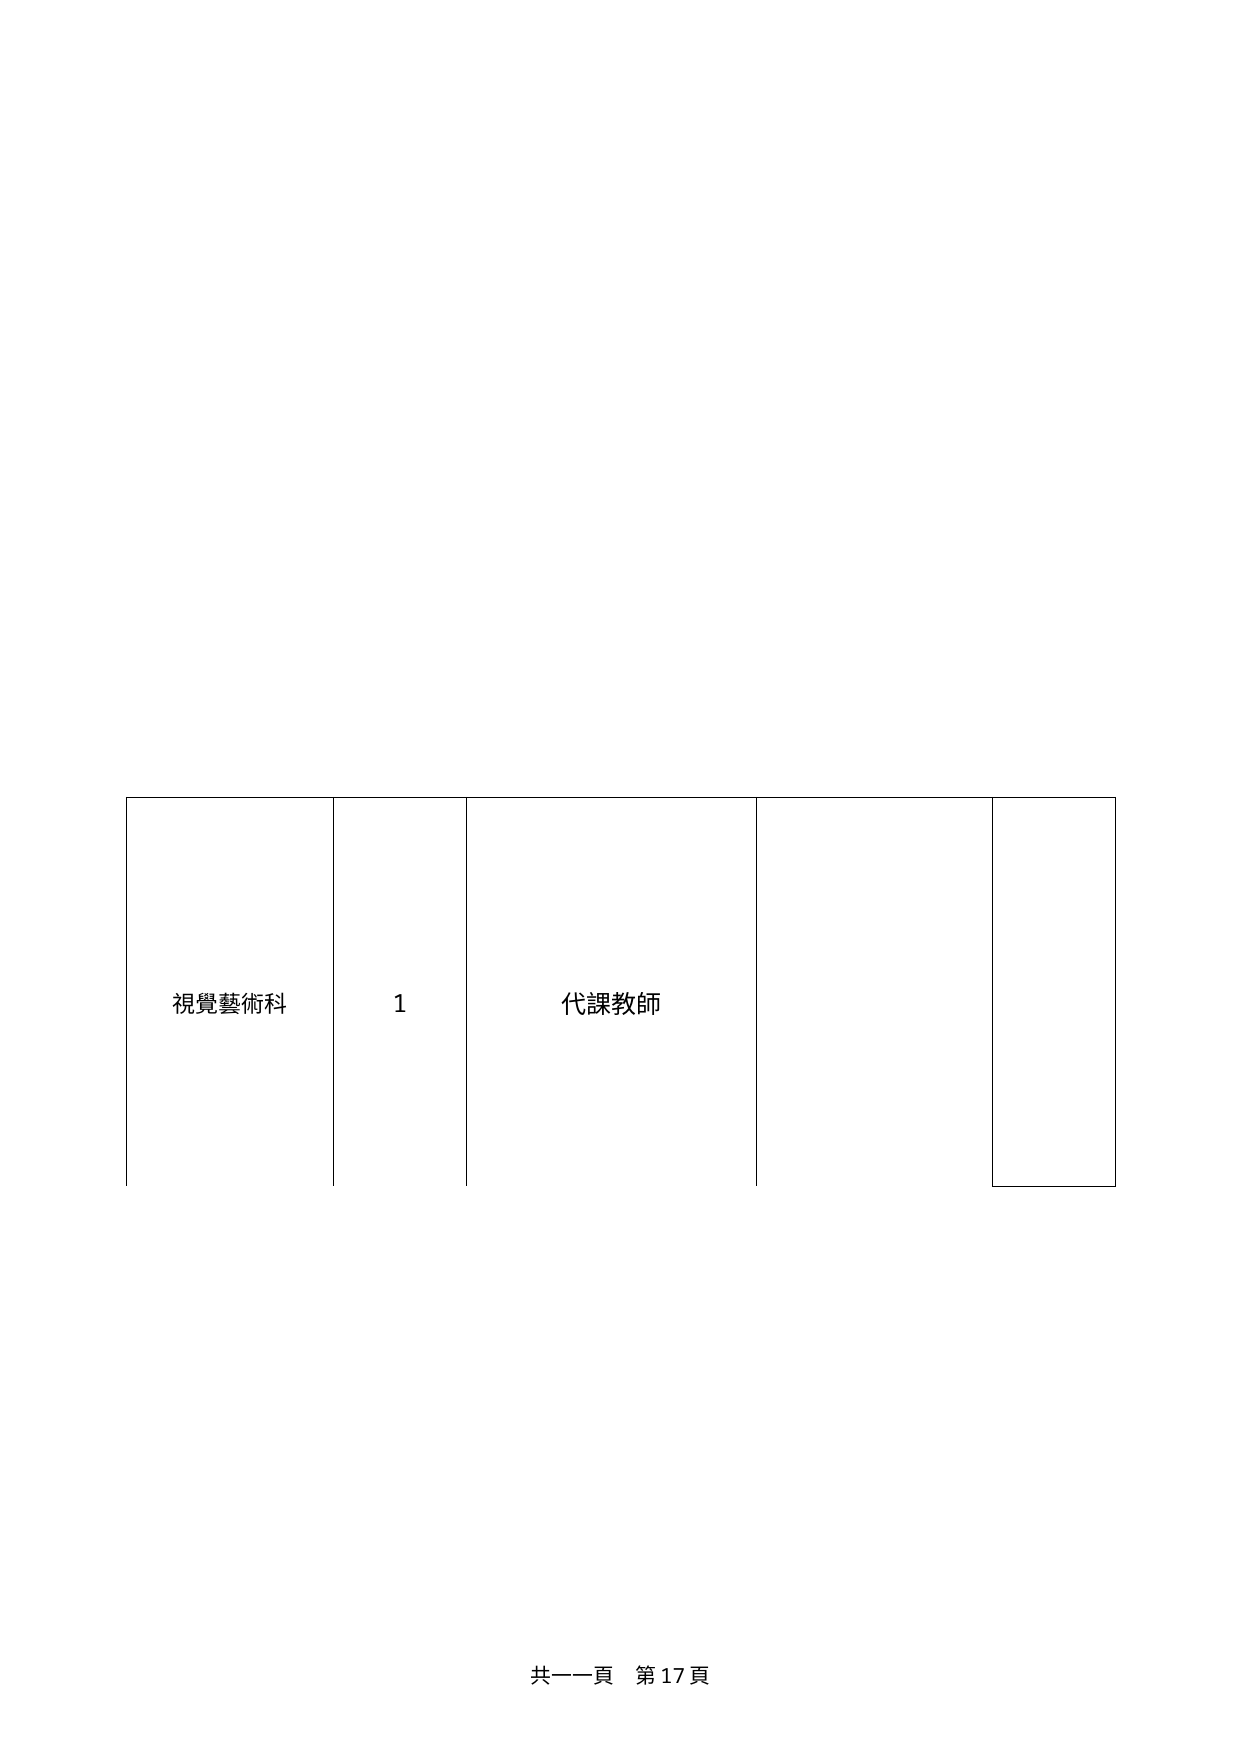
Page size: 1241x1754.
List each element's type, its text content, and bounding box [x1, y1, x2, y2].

table_cell 代課教師 [467, 798, 756, 1186]
table_cell 依臺中市政府教育局規定或代理原因消失則終止 [757, 798, 992, 1186]
table_cell 視覺藝術科 [127, 798, 333, 1186]
table_cell [993, 798, 1115, 1186]
table_cell 1 [334, 798, 466, 1186]
